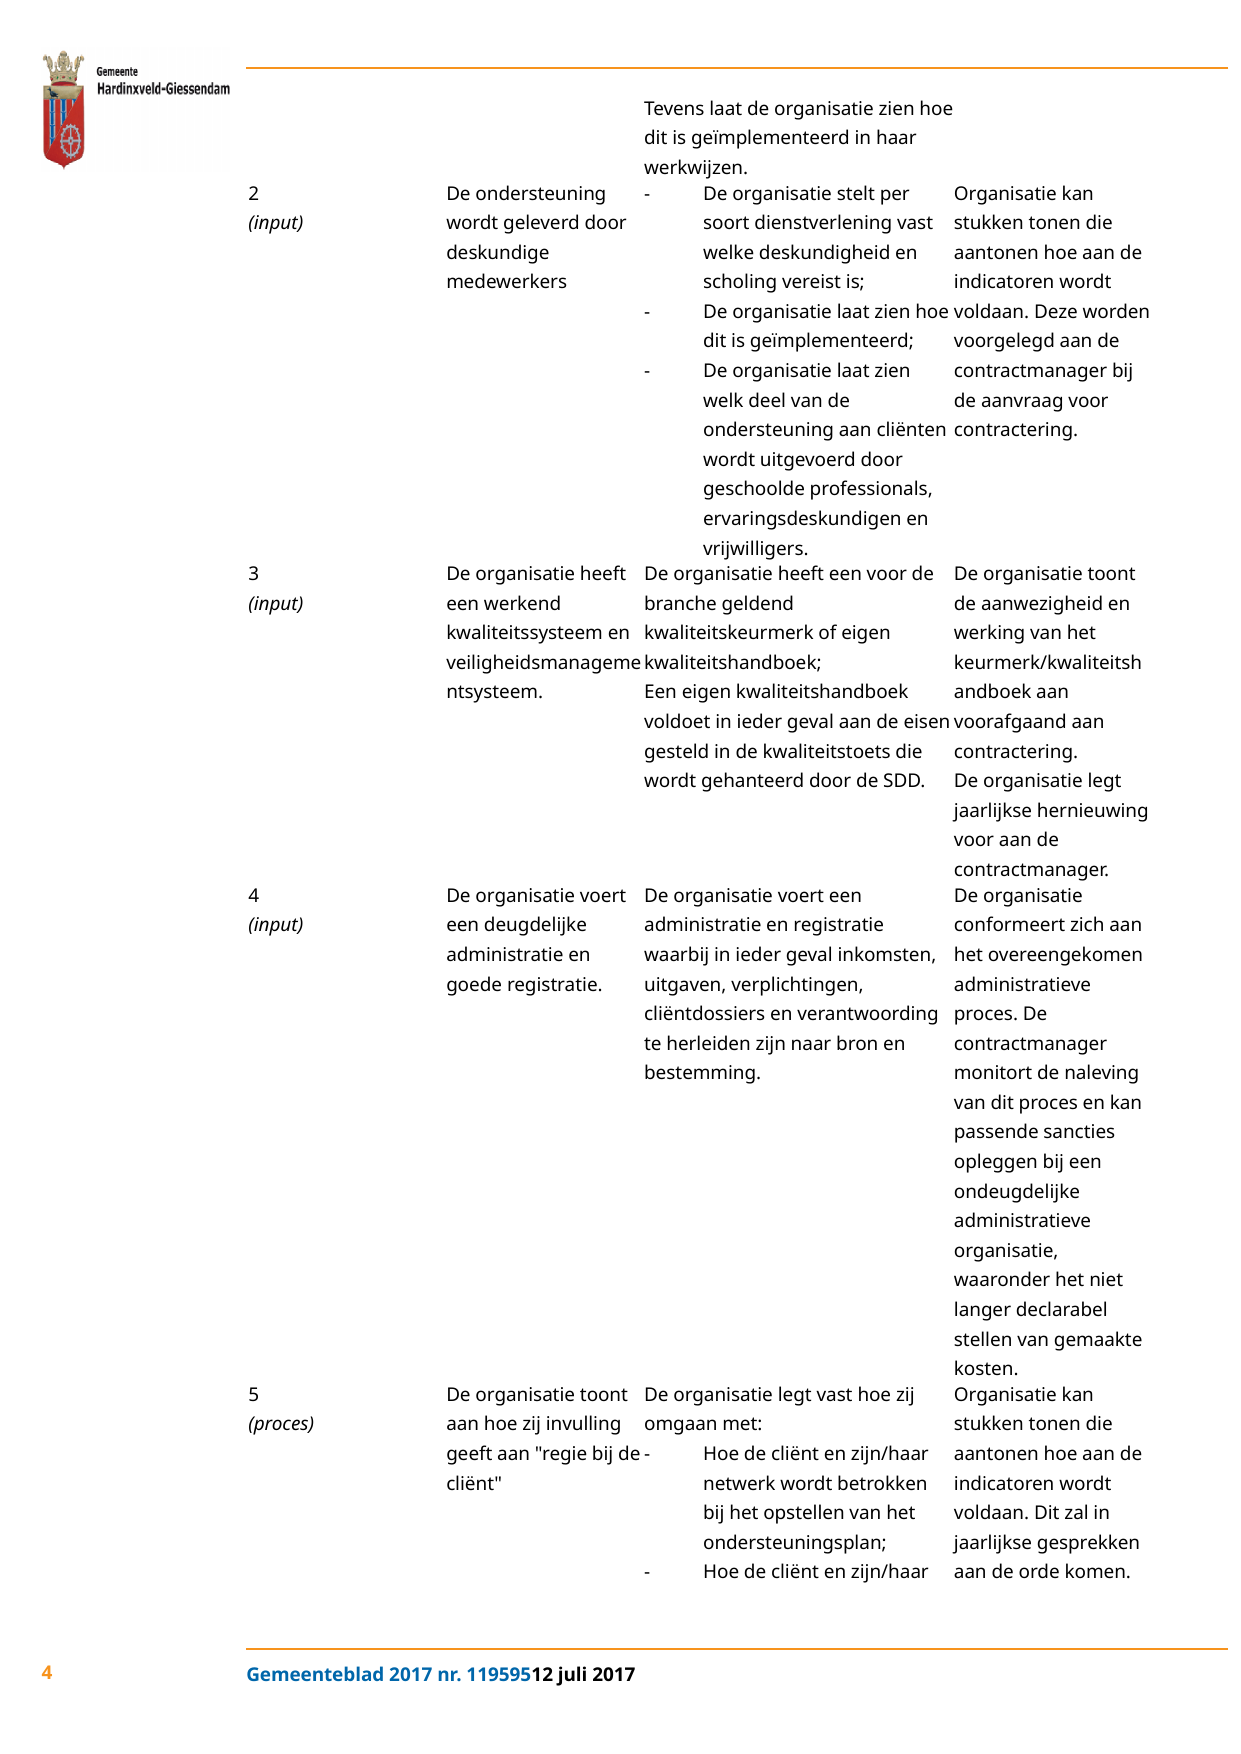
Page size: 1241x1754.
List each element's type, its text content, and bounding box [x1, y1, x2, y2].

table_cell De organisatie conformeert zich aan het overeengekomen administratieve proces. De contractmanager monitort de naleving van dit proces en kan passende sancties opleggen bij een ondeugdelijke administratieve organisatie, waaronder het niet langer declarabel stellen van gemaakte kosten. [954, 882, 1152, 1381]
table_cell De organisatie voert een administratie en registratie waarbij in ieder geval inkomsten, uitgaven, verplichtingen, cliëntdossiers en verantwoording te herleiden zijn naar bron en bestemming. [644, 882, 954, 1381]
table_cell De organisatie toont de aanwezigheid en werking van het keurmerk/kwaliteitshandboek aan voorafgaand aan contractering. De organisatie legt jaarlijkse hernieuwing voor aan de contractmanager. [954, 560, 1152, 882]
table_cell 5 (proces) [248, 1381, 446, 1584]
table_cell Organisatie kan stukken tonen die aantonen hoe aan de indicatoren wordt voldaan. Deze worden voorgelegd aan de contractmanager bij de aanvraag voor contractering. [954, 180, 1152, 560]
table_cell [248, 95, 446, 180]
table_cell De organisatie toont aan hoe zij invulling geeft aan "regie bij de cliënt" [446, 1381, 644, 1584]
table_cell De organisatie heeft een voor de branche geldend kwaliteitskeurmerk of eigen kwaliteitshandboek; Een eigen kwaliteitshandboek voldoet in ieder geval aan de eisen gesteld in de kwaliteitstoets die wordt gehanteerd door de SDD. [644, 560, 954, 882]
picture [41, 47, 231, 172]
table_cell De organisatie voert een deugdelijke administratie en goede registratie. [446, 882, 644, 1381]
table_cell De organisatie heeft een werkend kwaliteitssysteem en veiligheidsmanagementsysteem. [446, 560, 644, 882]
table_cell Tevens laat de organisatie zien hoe dit is geïmplementeerd in haar werkwijzen. [644, 95, 954, 180]
table_cell De ondersteuning wordt geleverd door deskundige medewerkers [446, 180, 644, 560]
table_cell 2 (input) [248, 180, 446, 560]
table_cell [446, 95, 644, 180]
table_cell [954, 95, 1152, 180]
table_cell 3 (input) [248, 560, 446, 882]
table_cell Organisatie kan stukken tonen die aantonen hoe aan de indicatoren wordt voldaan. Dit zal in jaarlijkse gesprekken aan de orde komen. [954, 1381, 1152, 1584]
table_cell De organisatie legt vast hoe zij omgaan met: Hoe de cliënt en zijn/haar netwerk wordt betrokken bij het opstellen van het ondersteuningsplan; Hoe de cliënt en zijn/haar [644, 1381, 954, 1584]
table_cell 4 (input) [248, 882, 446, 1381]
table_cell De organisatie stelt per soort dienstverlening vast welke deskundigheid en scholing vereist is; De organisatie laat zien hoe dit is geïmplementeerd; De organisatie laat zien welk deel van de ondersteuning aan cliënten wordt uitgevoerd door geschoolde professionals, ervaringsdeskundigen en vrijwilligers. [644, 180, 954, 560]
